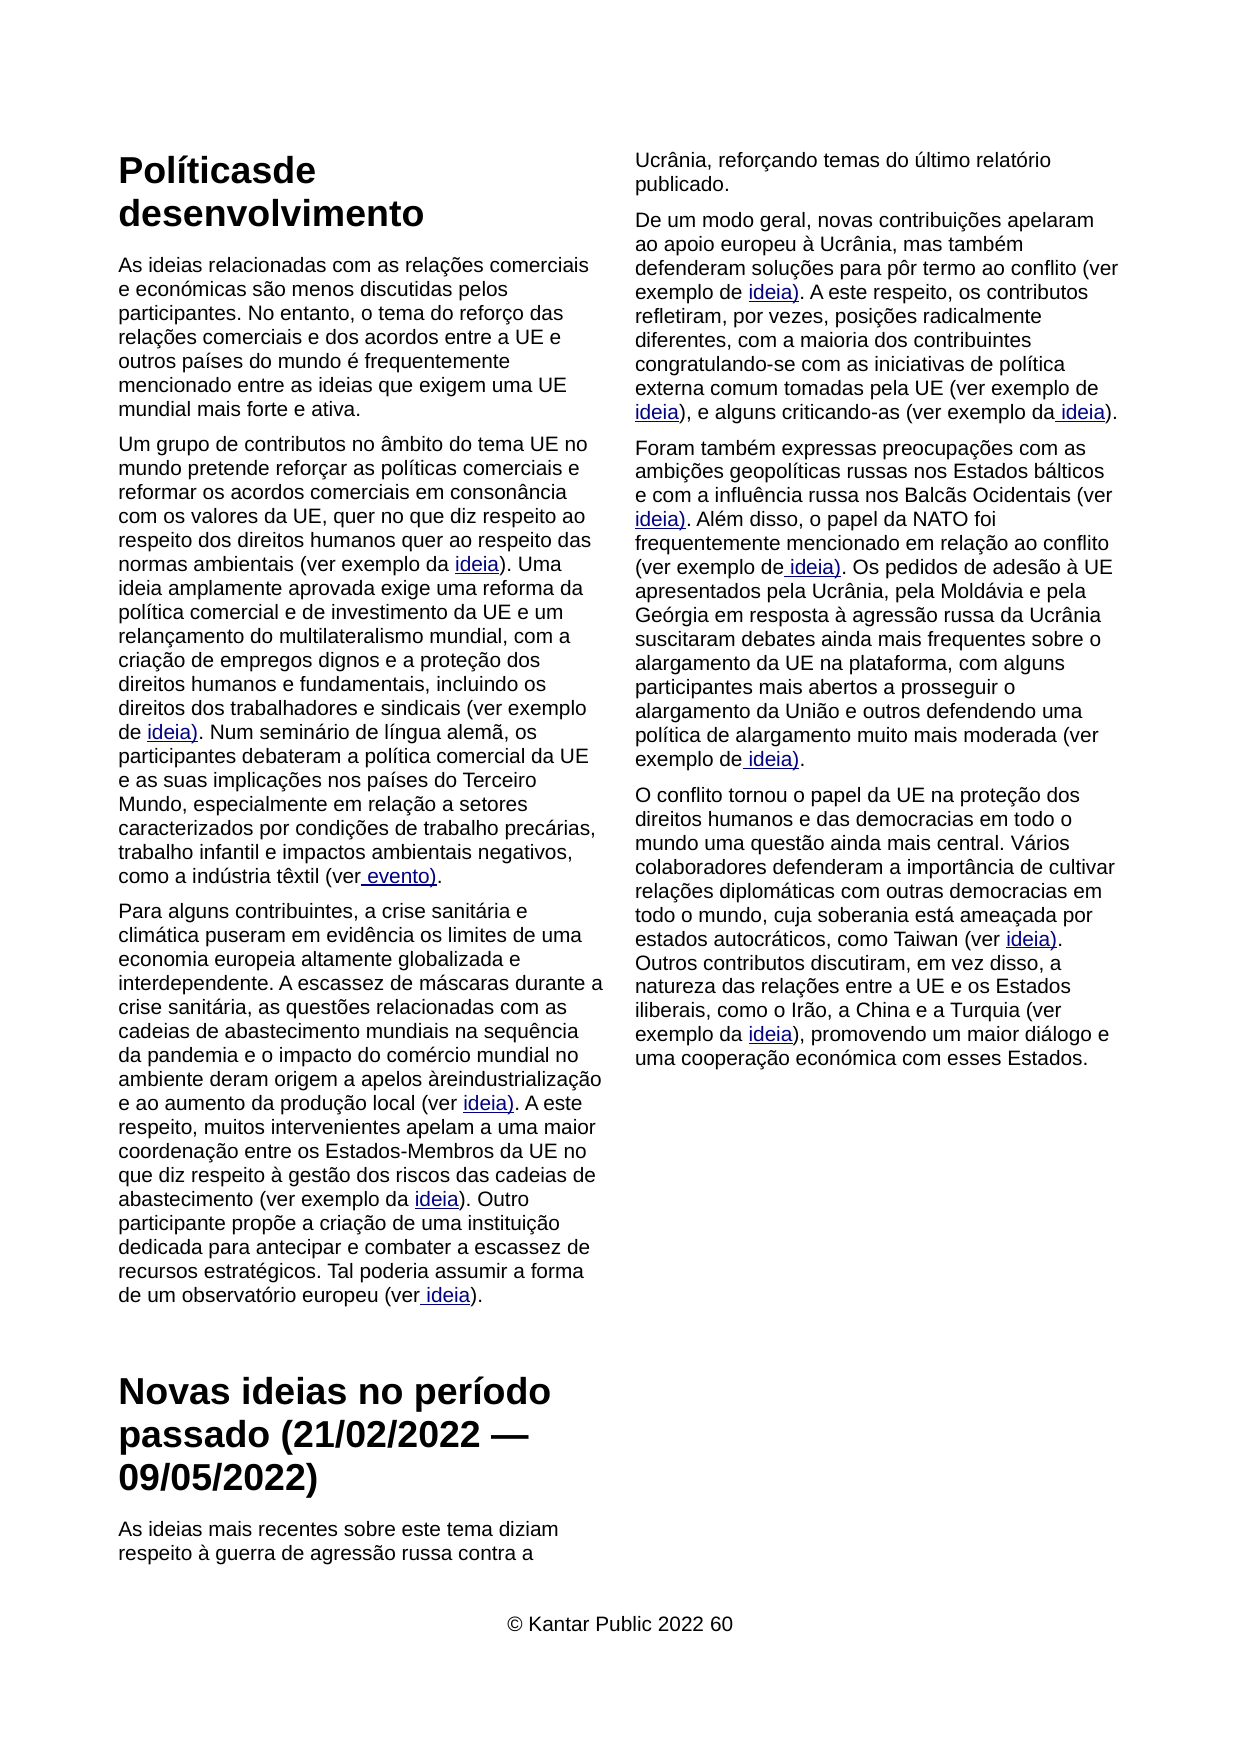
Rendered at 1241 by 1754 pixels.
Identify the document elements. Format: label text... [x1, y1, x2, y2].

subtitle Novas ideias no período passado (21/02/2022 — 09/05/2022) [118, 1369, 605, 1499]
text Ucrânia, reforçando temas do último relatório publicado. [635, 148, 1122, 196]
text As ideias relacionadas com as relações comerciais e económicas são menos discutidas pelos participantes. No entanto, o tema do reforço das relações comerciais e dos acordos entre a UE e outros países do mundo é frequentemente mencionado entre as ideias que exigem uma UE mundial mais forte e ativa. [118, 253, 605, 420]
subtitle Políticasde desenvolvimento [118, 148, 605, 234]
text Um grupo de contributos no âmbito do tema UE no mundo pretende reforçar as políticas comerciais e reformar os acordos comerciais em consonância com os valores da UE, quer no que diz respeito ao respeito dos direitos humanos quer ao respeito das normas ambientais (ver exemplo da ideia). Uma ideia amplamente aprovada exige uma reforma da política comercial e de investimento da UE e um relançamento do multilateralismo mundial, com a criação de empregos dignos e a proteção dos direitos humanos e fundamentais, incluindo os direitos dos trabalhadores e sindicais (ver exemplo de ideia). Num seminário de língua alemã, os participantes debateram a política comercial da UE e as suas implicações nos países do Terceiro Mundo, especialmente em relação a setores caracterizados por condições de trabalho precárias, trabalho infantil e impactos ambientais negativos, como a indústria têxtil (ver evento). [118, 432, 605, 887]
text De um modo geral, novas contribuições apelaram ao apoio europeu à Ucrânia, mas também defenderam soluções para pôr termo ao conflito (ver exemplo de ideia). A este respeito, os contributos refletiram, por vezes, posições radicalmente diferentes, com a maioria dos contribuintes congratulando-se com as iniciativas de política externa comum tomadas pela UE (ver exemplo de ideia), e alguns criticando-as (ver exemplo da ideia). [635, 208, 1122, 423]
text Foram também expressas preocupações com as ambições geopolíticas russas nos Estados bálticos e com a influência russa nos Balcãs Ocidentais (ver ideia). Além disso, o papel da NATO foi frequentemente mencionado em relação ao conflito (ver exemplo de ideia). Os pedidos de adesão à UE apresentados pela Ucrânia, pela Moldávia e pela Geórgia em resposta à agressão russa da Ucrânia suscitaram debates ainda mais frequentes sobre o alargamento da UE na plataforma, com alguns participantes mais abertos a prosseguir o alargamento da União e outros defendendo uma política de alargamento muito mais moderada (ver exemplo de ideia). [635, 435, 1122, 771]
text As ideias mais recentes sobre este tema diziam respeito à guerra de agressão russa contra a [118, 1517, 605, 1565]
text O conflito tornou o papel da UE na proteção dos direitos humanos e das democracias em todo o mundo uma questão ainda mais central. Vários colaboradores defenderam a importância de cultivar relações diplomáticas com outras democracias em todo o mundo, cuja soberania está ameaçada por estados autocráticos, como Taiwan (ver ideia). Outros contributos discutiram, em vez disso, a natureza das relações entre a UE e os Estados iliberais, como o Irão, a China e a Turquia (ver exemplo da ideia), promovendo um maior diálogo e uma cooperação económica com esses Estados. [635, 783, 1122, 1070]
text Para alguns contribuintes, a crise sanitária e climática puseram em evidência os limites de uma economia europeia altamente globalizada e interdependente. A escassez de máscaras durante a crise sanitária, as questões relacionadas com as cadeias de abastecimento mundiais na sequência da pandemia e o impacto do comércio mundial no ambiente deram origem a apelos àreindustrialização e ao aumento da produção local (ver ideia). A este respeito, muitos intervenientes apelam a uma maior coordenação entre os Estados-Membros da UE no que diz respeito à gestão dos riscos das cadeias de abastecimento (ver exemplo da ideia). Outro participante propõe a criação de uma instituição dedicada para antecipar e combater a escassez de recursos estratégicos. Tal poderia assumir a forma de um observatório europeu (ver ideia). [118, 899, 605, 1307]
